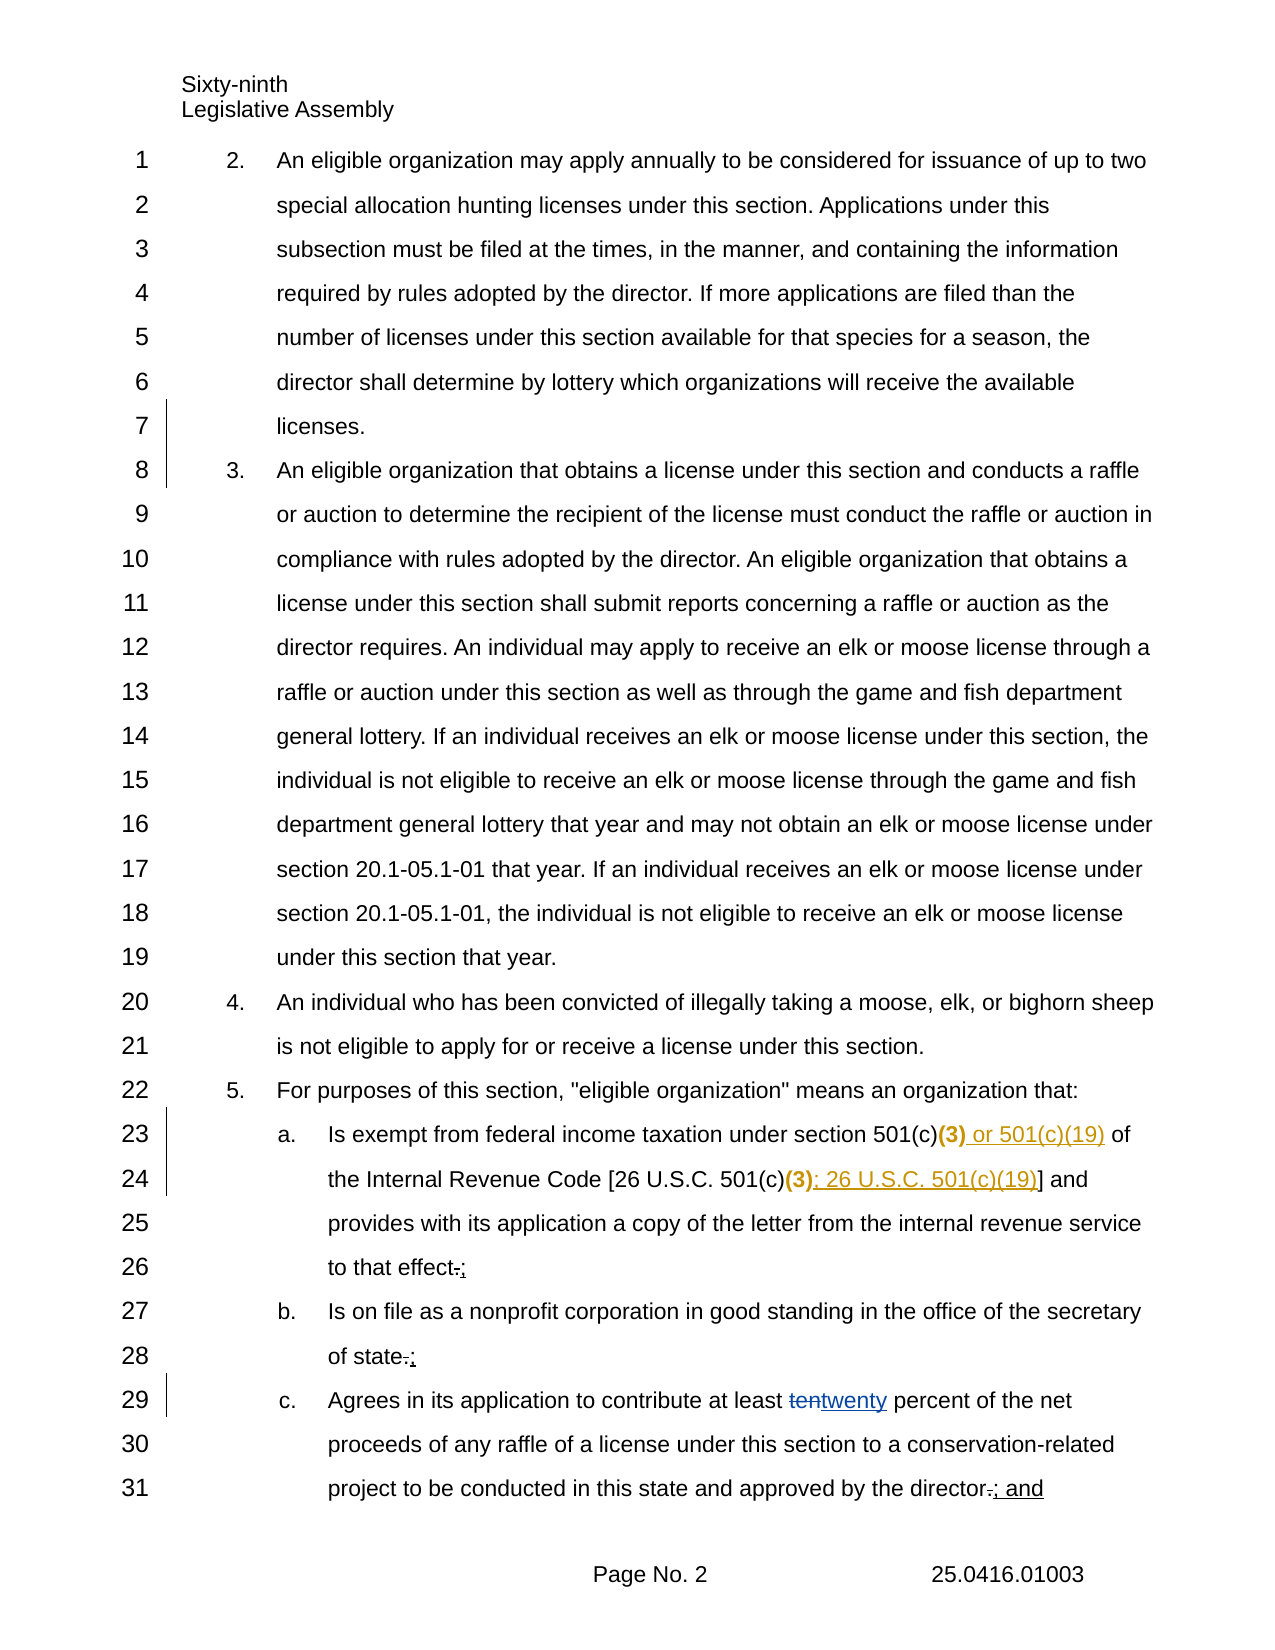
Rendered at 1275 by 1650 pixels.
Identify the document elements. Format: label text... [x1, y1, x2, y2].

text a. Is exempt from federal income taxation under section 501(c)(3) or 501(c)(19) of the Internal Revenue Code [26 U.S.C. 501(c)(3); 26 U.S.C. 501(c)(19)] and provides with its application a copy of the letter from the internal revenue service to that effect.; [181, 1107, 1154, 1284]
text c. Agrees in its application to contribute at least twenty percent of the net proceeds of any raffle of a license under this section to a conservation‑related project to be conducted in this state and approved by the director.; and [181, 1373, 1154, 1506]
text 5. For purposes of this section, "eligible organization" means an organization that: [181, 1063, 1154, 1107]
text 4. An individual who has been convicted of illegally taking a moose, elk, or bighorn sheep is not eligible to apply for or receive a license under this section. [181, 974, 1154, 1063]
text b. Is on file as a nonprofit corporation in good standing in the office of the secretary of state.; [181, 1284, 1154, 1373]
text 2. An eligible organization may apply annually to be considered for issuance of up to two special allocation hunting licenses under this section. Applications under this subsection must be filed at the times, in the manner, and containing the information required by rules adopted by the director. If more applications are filed than the number of licenses under this section available for that species for a season, the director shall determine by lottery which organizations will receive the available licenses. 3. An eligible organization that obtains a license under this section and conducts a raffle or auction to determine the recipient of the license must conduct the raffle or auction in compliance with rules adopted by the director. An eligible organization that obtains a license under this section shall submit reports concerning a raffle or auction as the director requires. An individual may apply to receive an elk or moose license through a raffle or auction under this section as well as through the game and fish department general lottery. If an individual receives an elk or moose license under this section, the individual is not eligible to receive an elk or moose license through the game and fish department general lottery that year and may not obtain an elk or moose license under section 20.1‑05.1‑01 that year. If an individual receives an elk or moose license under section 20.1‑05.1‑01, the individual is not eligible to receive an elk or moose license under this section that year. [181, 133, 1154, 443]
